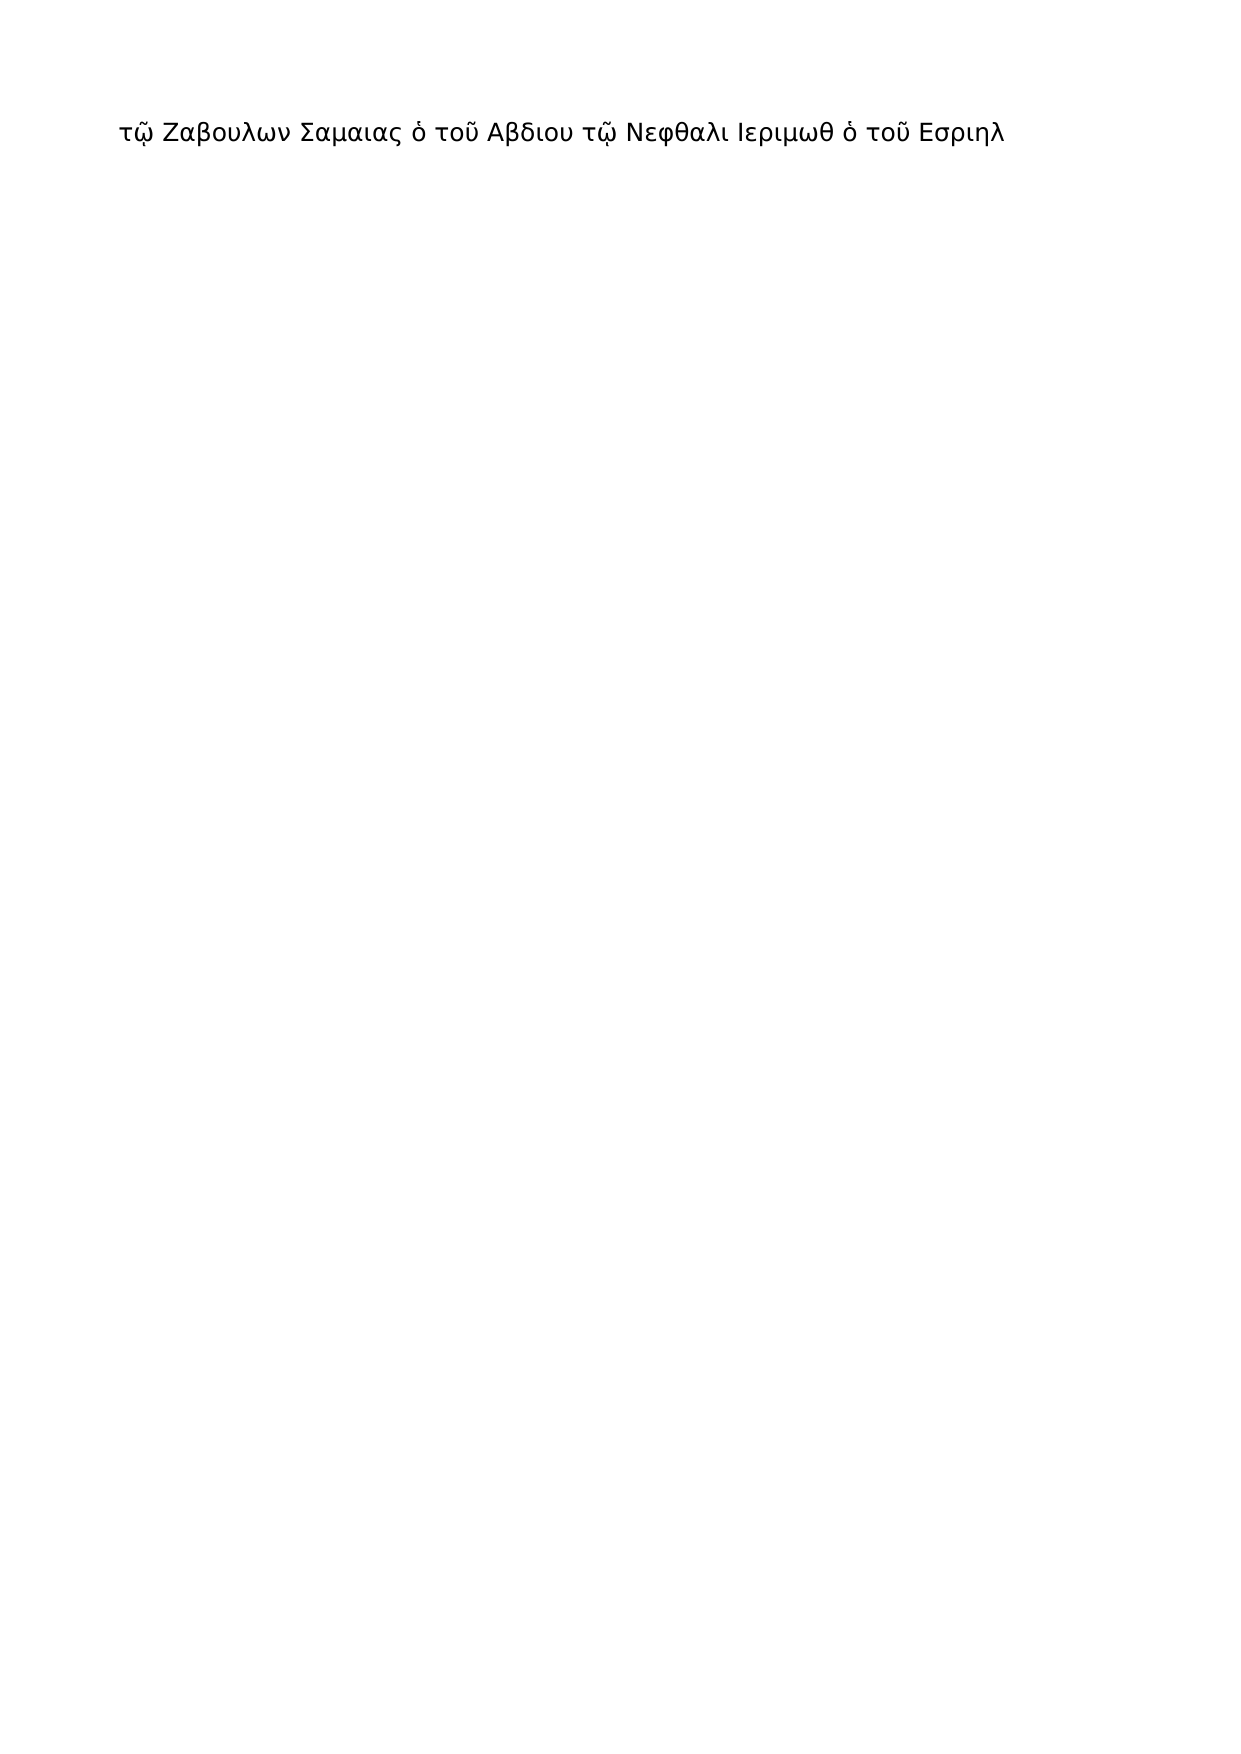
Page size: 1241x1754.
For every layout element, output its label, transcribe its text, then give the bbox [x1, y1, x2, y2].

text τῷ Ζαβουλων Σαμαιας ὁ τοῦ Αβδιου τῷ Νεφθαλι Ιεριμωθ ὁ τοῦ Εσριηλ [118, 118, 1122, 147]
